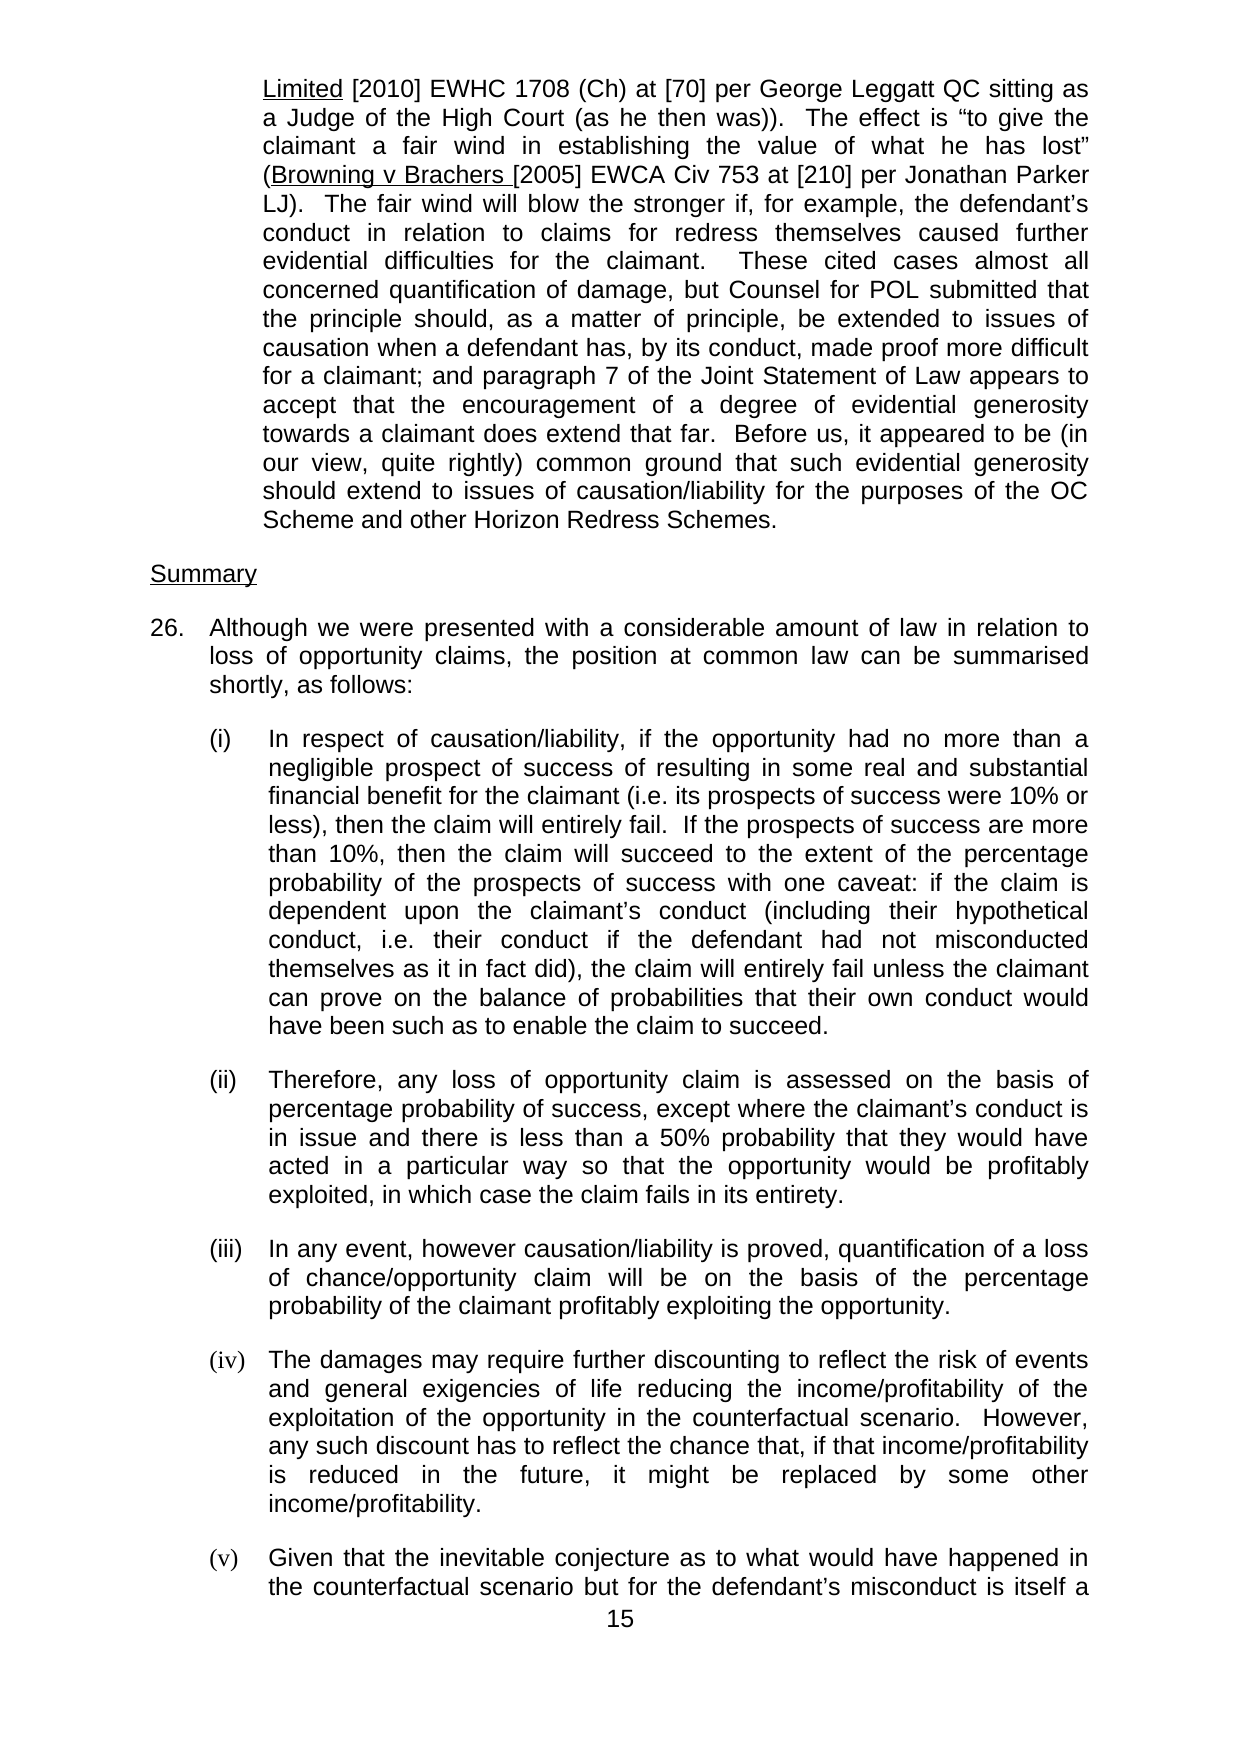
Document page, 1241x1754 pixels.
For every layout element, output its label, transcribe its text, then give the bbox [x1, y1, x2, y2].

list Limited [2010] EWHC 1708 (Ch) at [70] per George Leggatt QC sitting as a Judge of the High Court (as he then was)). The effect is “to give the claimant a fair wind in establishing the value of what he has lost” (Browning v Brachers [2005] EWCA Civ 753 at [210] per Jonathan Parker LJ). The fair wind will blow the stronger if, for example, the defendant’s conduct in relation to claims for redress themselves caused further evidential difficulties for the claimant. These cited cases almost all concerned quantification of damage, but Counsel for POL submitted that the principle should, as a matter of principle, be extended to issues of causation when a defendant has, by its conduct, made proof more difficult for a claimant; and paragraph 7 of the Joint Statement of Law appears to accept that the encouragement of a degree of evidential generosity towards a claimant does extend that far. Before us, it appeared to be (in our view, quite rightly) common ground that such evidential generosity should extend to issues of causation/liability for the purposes of the OC Scheme and other Horizon Redress Schemes. [187, 74, 1090, 534]
list In respect of causation/liability, if the opportunity had no more than a negligible prospect of success of resulting in some real and substantial financial benefit for the claimant (i.e. its prospects of success were 10% or less), then the claim will entirely fail. If the prospects of success are more than 10%, then the claim will succeed to the extent of the percentage probability of the prospects of success with one caveat: if the claim is dependent upon the claimant’s conduct (including their hypothetical conduct, i.e. their conduct if the defendant had not misconducted themselves as it in fact did), the claim will entirely fail unless the claimant can prove on the balance of probabilities that their own conduct would have been such as to enable the claim to succeed. [209, 724, 1090, 1040]
text Summary [150, 559, 1090, 587]
list The damages may require further discounting to reflect the risk of events and general exigencies of life reducing the income/profitability of the exploitation of the opportunity in the counterfactual scenario. However, any such discount has to reflect the chance that, if that income/profitability is reduced in the future, it might be replaced by some other income/profitability. [209, 1345, 1090, 1518]
list Given that the inevitable conjecture as to what would have happened in the counterfactual scenario but for the defendant’s misconduct is itself a [209, 1543, 1090, 1600]
list Therefore, any loss of opportunity claim is assessed on the basis of percentage probability of success, except where the claimant’s conduct is in issue and there is less than a 50% probability that they would have acted in a particular way so that the opportunity would be profitably exploited, in which case the claim fails in its entirety. [209, 1065, 1090, 1209]
list In any event, however causation/liability is proved, quantification of a loss of chance/opportunity claim will be on the basis of the percentage probability of the claimant profitably exploiting the opportunity. [209, 1234, 1090, 1320]
list Although we were presented with a considerable amount of law in relation to loss of opportunity claims, the position at common law can be summarised shortly, as follows: [150, 612, 1090, 699]
